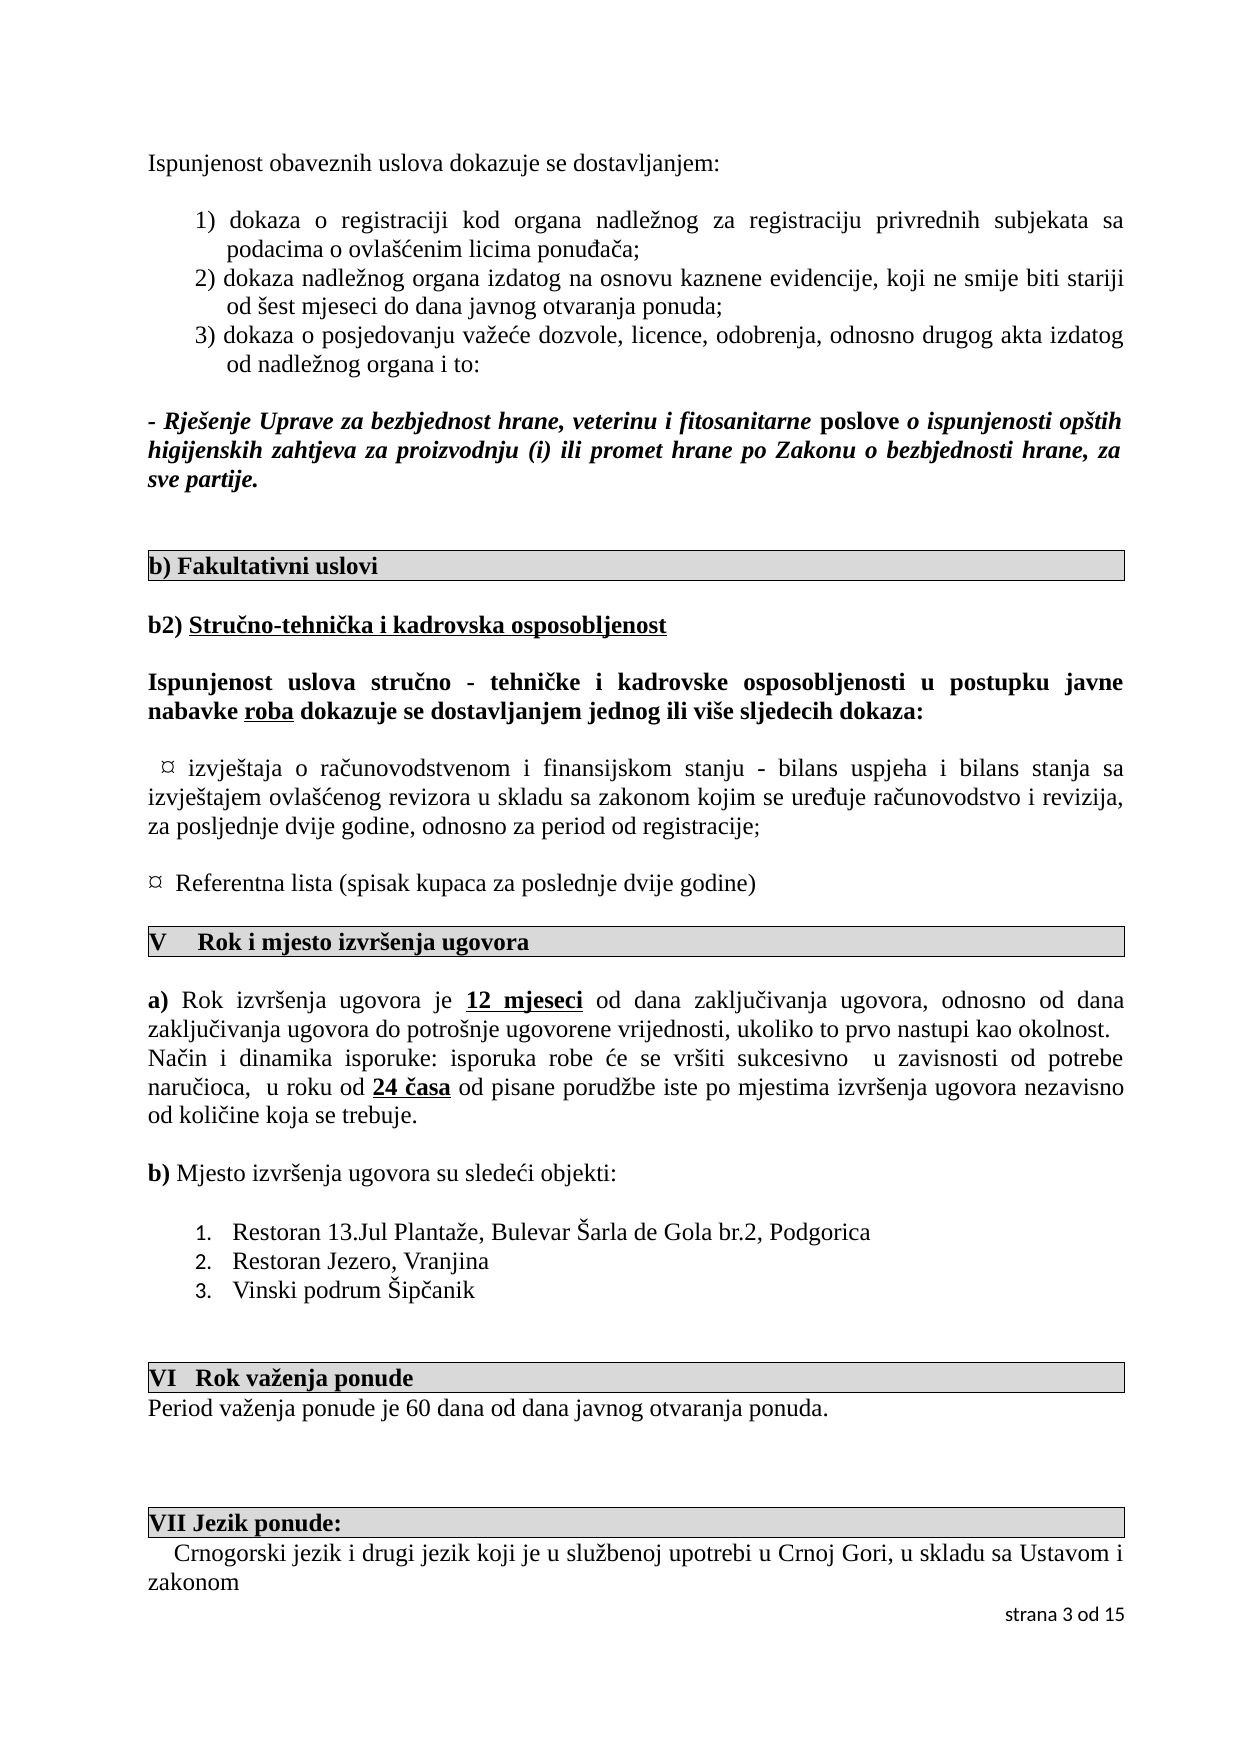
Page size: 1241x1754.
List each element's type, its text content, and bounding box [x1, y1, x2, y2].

text a) Rok izvršenja ugovora je 12 mjeseci od dana zaključivanja ugovora, odnosno od dana zaključivanja ugovora do potrošnje ugovorene vrijednosti, ukoliko to prvo nastupi kao okolnost. [148, 986, 1125, 1043]
text  izvještaja o računovodstvenom i finansijskom stanju - bilans uspjeha i bilans stanja sa izvještajem ovlašćenog revizora u skladu sa zakonom kojim se uređuje računovodstvo i revizija, za posljednje dvije godine, odnosno za period od registracije; [148, 753, 1125, 840]
text  Referentna lista (spisak kupaca za poslednje dvije godine) [148, 868, 1125, 897]
list Restoran Jezero, Vranjina [194, 1246, 1125, 1275]
text b2) Stručno-tehnička i kadrovska osposobljenost [148, 610, 1125, 638]
text - Rješenje Uprave za bezbjednost hrane, veterinu i fitosanitarne poslove o ispunjenosti opštih higijenskih zahtjeva za proizvodnju (i) ili promet hrane po Zakonu o bezbjednosti hrane, za sve partije. [148, 406, 1125, 493]
text VII Jezik ponude: [149, 1508, 1124, 1537]
text 1) dokaza o registraciji kod organa nadležnog za registraciju privrednih subjekata sa podacima o ovlašćenim licima ponuđača; [194, 205, 1125, 263]
text b) Fakultativni uslovi [149, 551, 1124, 580]
text VI Rok važenja ponude [149, 1363, 1124, 1392]
text Način i dinamika isporuke: isporuka robe će se vršiti sukcesivno u zavisnosti od potrebe naručioca, u roku od 24 časa od pisane porudžbe iste po mjestima izvršenja ugovora nezavisno od količine koja se trebuje. [148, 1043, 1125, 1129]
text Period važenja ponude je 60 dana od dana javnog otvaranja ponuda. [148, 1393, 1125, 1422]
list Vinski podrum Šipčanik [194, 1275, 1125, 1304]
text b) Mjesto izvršenja ugovora su sledeći objekti: [148, 1158, 1125, 1187]
text V Rok i mjesto izvršenja ugovora [149, 927, 1124, 956]
text 2) dokaza nadležnog organa izdatog na osnovu kaznene evidencije, koji ne smije biti stariji od šest mjeseci do dana javnog otvaranja ponuda; [194, 263, 1125, 320]
text 3) dokaza o posjedovanju važeće dozvole, licence, odobrenja, odnosno drugog akta izdatog od nadležnog organa i to: [194, 320, 1125, 378]
list Restoran 13.Jul Plantaže, Bulevar Šarla de Gola br.2, Podgorica [194, 1217, 1125, 1246]
text Ispunjenost obaveznih uslova dokazuje se dostavljanjem: [148, 148, 1125, 176]
text  Crnogorski jezik i drugi jezik koji je u službenoj upotrebi u Crnoj Gori, u skladu sa Ustavom i zakonom [148, 1538, 1125, 1595]
text Ispunjenost uslova stručno - tehničke i kadrovske osposobljenosti u postupku javne nabavke roba dokazuje se dostavljanjem jednog ili više sljedecih dokaza: [148, 667, 1125, 725]
